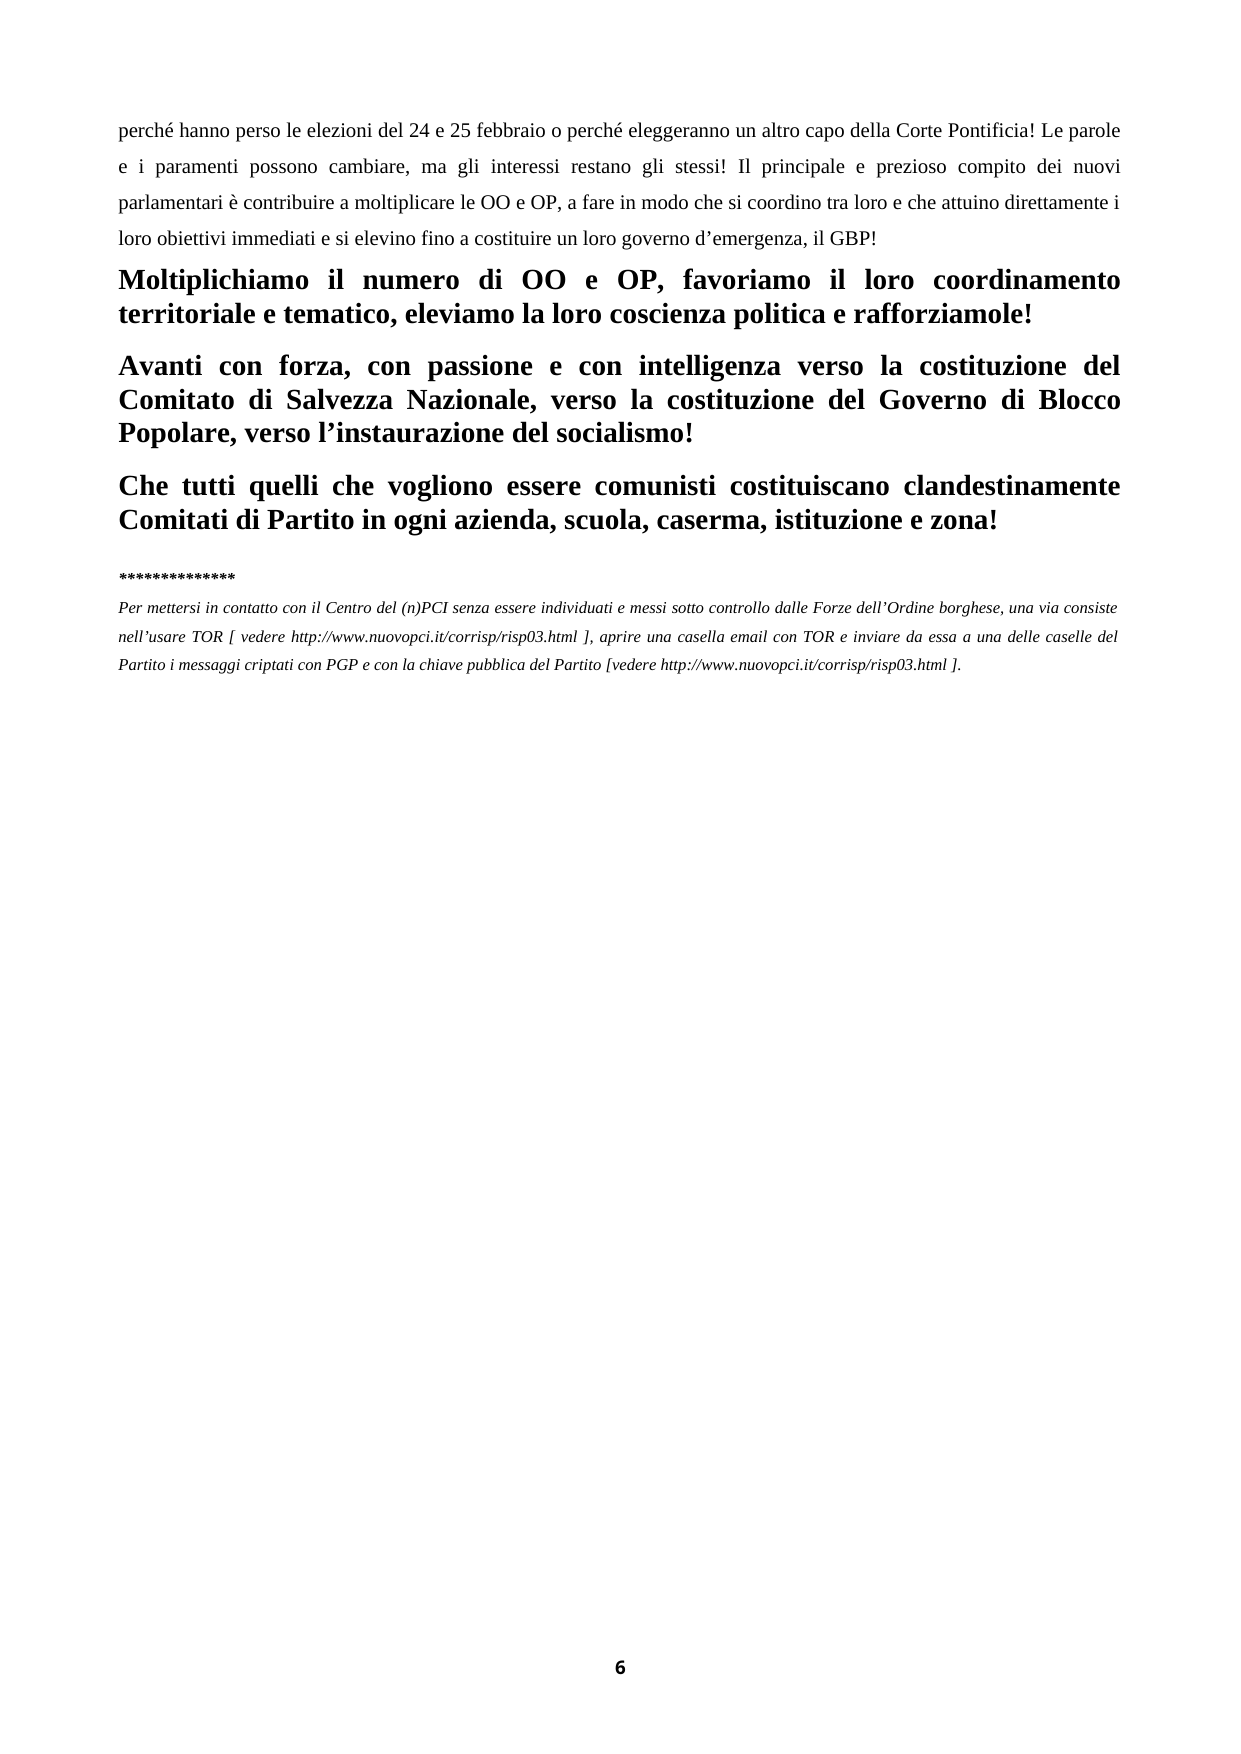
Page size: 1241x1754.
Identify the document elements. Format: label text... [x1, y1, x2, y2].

text ************** [118, 569, 1122, 588]
text Avanti con forza, con passione e con intelligenza verso la costituzione del Comitato di Salvezza Nazionale, verso la costituzione del Governo di Blocco Popolare, verso l’instaurazione del socialismo! [118, 348, 1122, 449]
text perché hanno perso le elezioni del 24 e 25 febbraio o perché eleggeranno un altro capo della Corte Pontificia! Le parole e i paramenti possono cambiare, ma gli interessi restano gli stessi! Il principale e prezioso compito dei nuovi parlamentari è contribuire a moltiplicare le OO e OP, a fare in modo che si coordino tra loro e che attuino direttamente i loro obiettivi immediati e si elevino fino a costituire un loro governo d’emergenza, il GBP! [118, 118, 1122, 250]
text Moltiplichiamo il numero di OO e OP, favoriamo il loro coordinamento territoriale e tematico, eleviamo la loro coscienza politica e rafforziamole! [118, 262, 1122, 329]
text Che tutti quelli che vogliono essere comunisti costituiscano clandestinamente Comitati di Partito in ogni azienda, scuola, caserma, istituzione e zona! [118, 468, 1122, 535]
text Per mettersi in contatto con il Centro del (n)PCI senza essere individuati e messi sotto controllo dalle Forze dell’Ordine borghese, una via consiste nell’usare TOR [ vedere http://www.nuovopci.it/corrisp/risp03.html ], aprire una casella email con TOR e inviare da essa a una delle caselle del Partito i messaggi criptati con PGP e con la chiave pubblica del Partito [vedere http://www.nuovopci.it/corrisp/risp03.html ]. [118, 598, 1122, 674]
